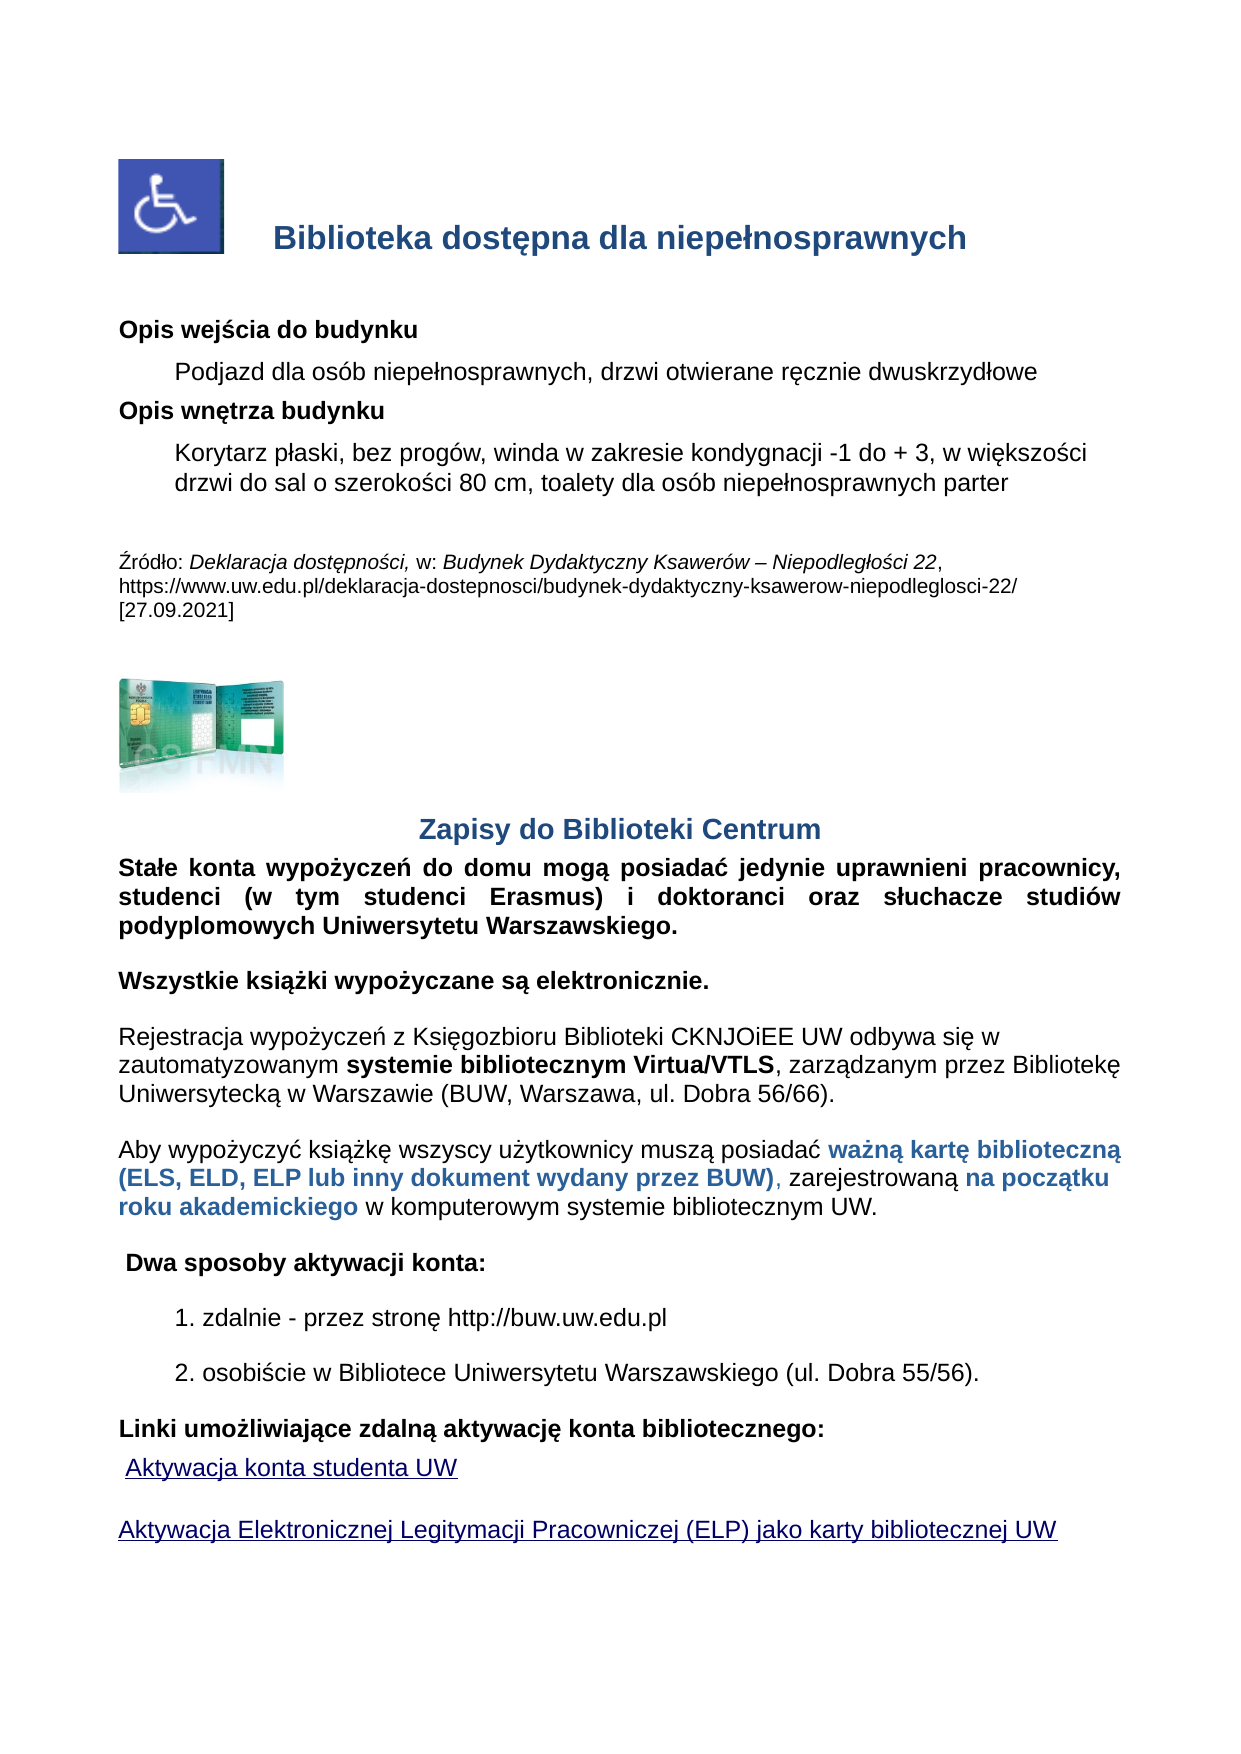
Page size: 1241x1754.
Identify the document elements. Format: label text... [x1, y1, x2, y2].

text Aktywacja Elektronicznej Legitymacji Pracowniczej (ELP) jako karty bibliotecznej UW [118, 1505, 1122, 1544]
text Korytarz płaski, bez progów, winda w zakresie kondygnacji -1 do + 3, w większości drzwi do sal o szerokości 80 cm, toalety dla osób niepełnosprawnych parter [118, 434, 1122, 496]
text Biblioteka dostępna dla niepełnosprawnych [118, 218, 1122, 256]
text Aby wypożyczyć książkę wszyscy użytkownicy muszą posiadać ważną kartę biblioteczną (ELS, ELD, ELP lub inny dokument wydany przez BUW), zarejestrowaną na początku roku akademickiego w komputerowym systemie bibliotecznym UW. [118, 1134, 1122, 1221]
text Wszystkie książki wypożyczane są elektronicznie. [118, 966, 1122, 995]
text Dwa sposoby aktywacji konta: [118, 1247, 1122, 1276]
text Linki umożliwiające zdalną aktywację konta bibliotecznego: [118, 1414, 1122, 1442]
text Opis wejścia do budynku [118, 315, 1122, 344]
text 1. zdalnie - przez stronę http://buw.uw.edu.pl [118, 1303, 1122, 1332]
text 2. osobiście w Bibliotece Uniwersytetu Warszawskiego (ul. Dobra 55/56). [118, 1358, 1122, 1387]
text Aktywacja konta studenta UW [118, 1442, 1122, 1482]
text Źródło: Deklaracja dostępności, w: Budynek Dydaktyczny Ksawerów – Niepodległości 22, https://www.uw.edu.pl/deklaracja-dostepnosci/budynek-dydaktyczny-ksawerow-niepodleglosci-22/ [27.09.2021] [118, 550, 1122, 622]
text Podjazd dla osób niepełnosprawnych, drzwi otwierane ręcznie dwuskrzydłowe [118, 353, 1122, 387]
text Zapisy do Biblioteki Centrum [118, 812, 1122, 846]
text Stałe konta wypożyczeń do domu mogą posiadać jedynie uprawnieni pracownicy, studenci (w tym studenci Erasmus) i doktoranci oraz słuchacze studiów podyplomowych Uniwersytetu Warszawskiego. [118, 853, 1122, 939]
text Opis wnętrza budynku [118, 396, 1122, 425]
text Rejestracja wypożyczeń z Księgozbioru Biblioteki CKNJOiEE UW odbywa się w zautomatyzowanym systemie bibliotecznym Virtua/VTLS, zarządzanym przez Bibliotekę Uniwersytecką w Warszawie (BUW, Warszawa, ul. Dobra 56/66). [118, 1022, 1122, 1108]
